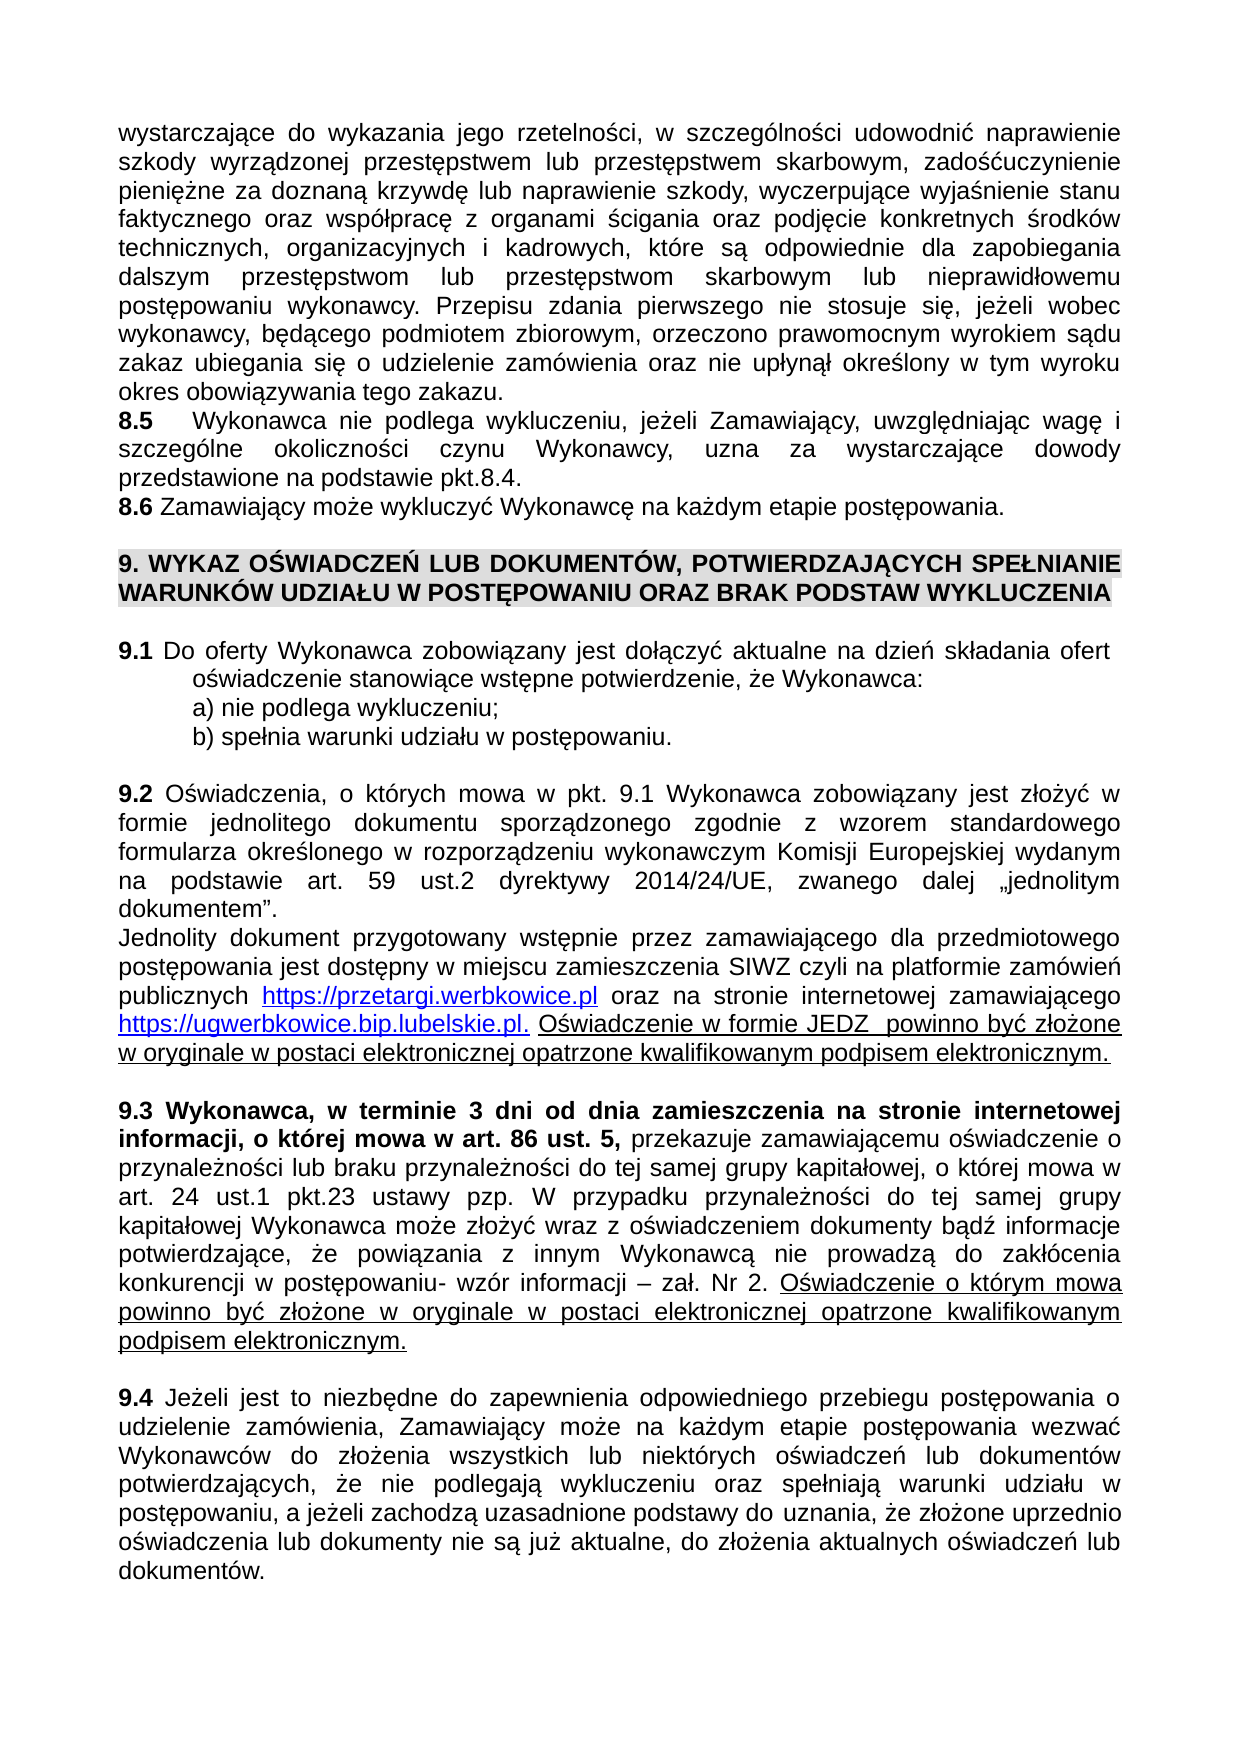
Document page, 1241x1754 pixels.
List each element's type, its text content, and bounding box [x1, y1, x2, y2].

text b) spełnia warunki udziału w postępowaniu. [118, 722, 1122, 751]
text 9.1 Do oferty Wykonawca zobowiązany jest dołączyć aktualne na dzień składania ofert oświadczenie stanowiące wstępne potwierdzenie, że Wykonawca: [118, 636, 1122, 693]
text a) nie podlega wykluczeniu; [118, 693, 1122, 722]
text podpisem elektronicznym. [118, 1323, 1122, 1354]
text 9.4 Jeżeli jest to niezbędne do zapewnienia odpowiedniego przebiegu postępowania o udzielenie zamówienia, Zamawiający może na każdym etapie postępowania wezwać Wykonawców do złożenia wszystkich lub niektórych oświadczeń lub dokumentów potwierdzających, że nie podlegają wykluczeniu oraz spełniają warunki udziału w postępowaniu, a jeżeli zachodzą uzasadnione podstawy do uznania, że złożone uprzednio oświadczenia lub dokumenty nie są już aktualne, do złożenia aktualnych oświadczeń lub dokumentów. [118, 1383, 1122, 1584]
text 9. WYKAZ OŚWIADCZEŃ LUB DOKUMENTÓW, POTWIERDZAJĄCYCH SPEŁNIANIE WARUNKÓW UDZIAŁU W POSTĘPOWANIU ORAZ BRAK PODSTAW WYKLUCZENIA [118, 549, 1122, 607]
list wystarczające do wykazania jego rzetelności, w szczególności udowodnić naprawienie szkody wyrządzonej przestępstwem lub przestępstwem skarbowym, zadośćuczynienie pieniężne za doznaną krzywdę lub naprawienie szkody, wyczerpujące wyjaśnienie stanu faktycznego oraz współpracę z organami ścigania oraz podjęcie konkretnych środków technicznych, organizacyjnych i kadrowych, które są odpowiednie dla zapobiegania dalszym przestępstwom lub przestępstwom skarbowym lub nieprawidłowemu postępowaniu wykonawcy. Przepisu zdania pierwszego nie stosuje się, jeżeli wobec wykonawcy, będącego podmiotem zbiorowym, orzeczono prawomocnym wyrokiem sądu zakaz ubiegania się o udzielenie zamówienia oraz nie upłynął określony w tym wyroku okres obowiązywania tego zakazu. [118, 118, 1122, 406]
text Jednolity dokument przygotowany wstępnie przez zamawiającego dla przedmiotowego postępowania jest dostępny w miejscu zamieszczenia SIWZ czyli na platformie zamówień publicznych https://przetargi.werbkowice.pl oraz na stronie internetowej zamawiającego https://ugwerbkowice.bip.lubelskie.pl. Oświadczenie w formie JEDZ powinno być złożone w oryginale w postaci elektronicznej opatrzone kwalifikowanym podpisem elektronicznym. [118, 923, 1122, 1067]
list 8.6 Zamawiający może wykluczyć Wykonawcę na każdym etapie postępowania. [118, 492, 1122, 521]
text 9.2 Oświadczenia, o których mowa w pkt. 9.1 Wykonawca zobowiązany jest złożyć w formie jednolitego dokumentu sporządzonego zgodnie z wzorem standardowego formularza określonego w rozporządzeniu wykonawczym Komisji Europejskiej wydanym na podstawie art. 59 ust.2 dyrektywy 2014/24/UE, zwanego dalej „jednolitym dokumentem”. [118, 779, 1122, 923]
list 8.5 Wykonawca nie podlega wykluczeniu, jeżeli Zamawiający, uwzględniając wagę i szczególne okoliczności czynu Wykonawcy, uzna za wystarczające dowody przedstawione na podstawie pkt.8.4. [118, 406, 1122, 492]
text 9.3 Wykonawca, w terminie 3 dni od dnia zamieszczenia na stronie internetowej informacji, o której mowa w art. 86 ust. 5, przekazuje zamawiającemu oświadczenie o przynależności lub braku przynależności do tej samej grupy kapitałowej, o której mowa w art. 24 ust.1 pkt.23 ustawy pzp. W przypadku przynależności do tej samej grupy kapitałowej Wykonawca może złożyć wraz z oświadczeniem dokumenty bądź informacje potwierdzające, że powiązania z innym Wykonawcą nie prowadzą do zakłócenia konkurencji w postępowaniu- wzór informacji – zał. Nr 2. Oświadczenie o którym mowa powinno być złożone w oryginale w postaci elektronicznej opatrzone kwalifikowanym [118, 1096, 1122, 1322]
